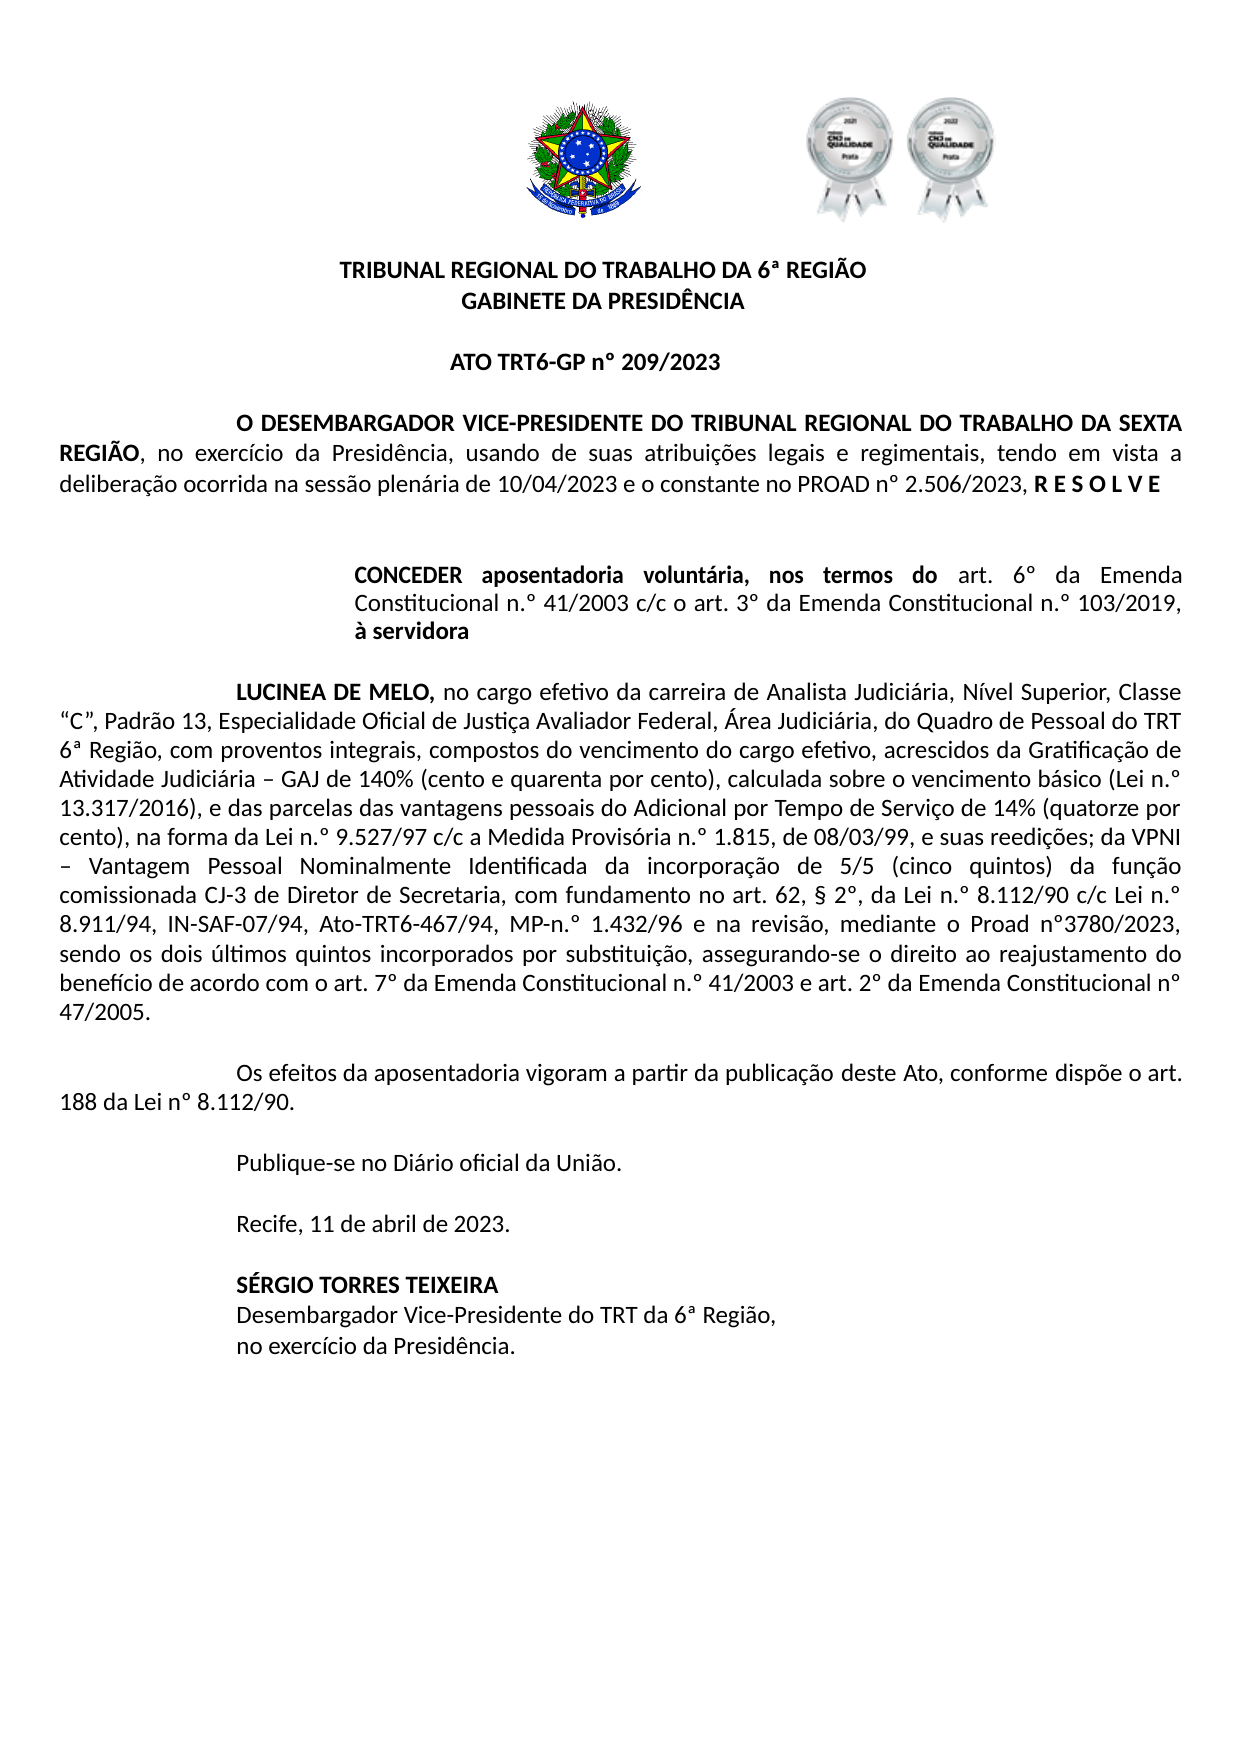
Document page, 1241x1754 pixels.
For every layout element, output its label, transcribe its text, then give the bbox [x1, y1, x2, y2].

picture [520, 98, 643, 220]
subtitle GABINETE DA PRESIDÊNCIA [23, 285, 1183, 315]
subtitle TRIBUNAL REGIONAL DO TRABALHO DA 6ª REGIÃO [23, 254, 1183, 285]
text no exercício da Presidência. [220, 1330, 1183, 1361]
text Desembargador Vice-Presidente do TRT da 6ª Região, [220, 1299, 1183, 1330]
text LUCINEA DE MELO, no cargo efetivo da carreira de Analista Judiciária, Nível Superior, Classe “C”, Padrão 13, Especialidade Oficial de Justiça Avaliador Federal, Área Judiciária, do Quadro de Pessoal do TRT 6ª Região, com proventos integrais, compostos do vencimento do cargo efetivo, acrescidos da Gratificação de Atividade Judiciária – GAJ de 140% (cento e quarenta por cento), calculada sobre o vencimento básico (Lei n.º 13.317/2016), e das parcelas das vantagens pessoais do Adicional por Tempo de Serviço de 14% (quatorze por cento), na forma da Lei n.º 9.527/97 c/c a Medida Provisória n.º 1.815, de 08/03/99, e suas reedições; da VPNI – Vantagem Pessoal Nominalmente Identificada da incorporação de 5/5 (cinco quintos) da função comissionada CJ-3 de Diretor de Secretaria, com fundamento no art. 62, § 2º, da Lei n.º 8.112/90 c/c Lei n.º 8.911/94, IN-SAF-07/94, Ato-TRT6-467/94, MP-n.º 1.432/96 e na revisão, mediante o Proad nº3780/2023, sendo os dois últimos quintos incorporados por substituição, assegurando-se o direito ao reajustamento do benefício de acordo com o art. 7º da Emenda Constitucional n.º 41/2003 e art. 2º da Emenda Constitucional nº 47/2005. [59, 676, 1183, 1026]
text Os efeitos da aposentadoria vigoram a partir da publicação deste Ato, conforme dispõe o art. 188 da Lei nº 8.112/90. [59, 1057, 1183, 1116]
text O DESEMBARGADOR VICE-PRESIDENTE DO TRIBUNAL REGIONAL DO TRABALHO DA SEXTA REGIÃO, no exercício da Presidência, usando de suas atribuições legais e regimentais, tendo em vista a deliberação ocorrida na sessão plenária de 10/04/2023 e o constante no PROAD nº 2.506/2023, R E S O L V E [59, 407, 1183, 498]
subtitle SÉRGIO TORRES TEIXEIRA [59, 1269, 1183, 1299]
subtitle ATO TRT6-GP nº 209/2023 [450, 346, 1183, 376]
subtitle Recife, 11 de abril de 2023. [59, 1208, 1183, 1238]
text CONCEDER aposentadoria voluntária, nos termos do art. 6º da Emenda Constitucional n.º 41/2003 c/c o art. 3º da Emenda Constitucional n.º 103/2019, à servidora [354, 559, 1183, 646]
subtitle Publique-se no Diário oficial da União. [59, 1147, 1183, 1177]
picture [788, 97, 997, 226]
